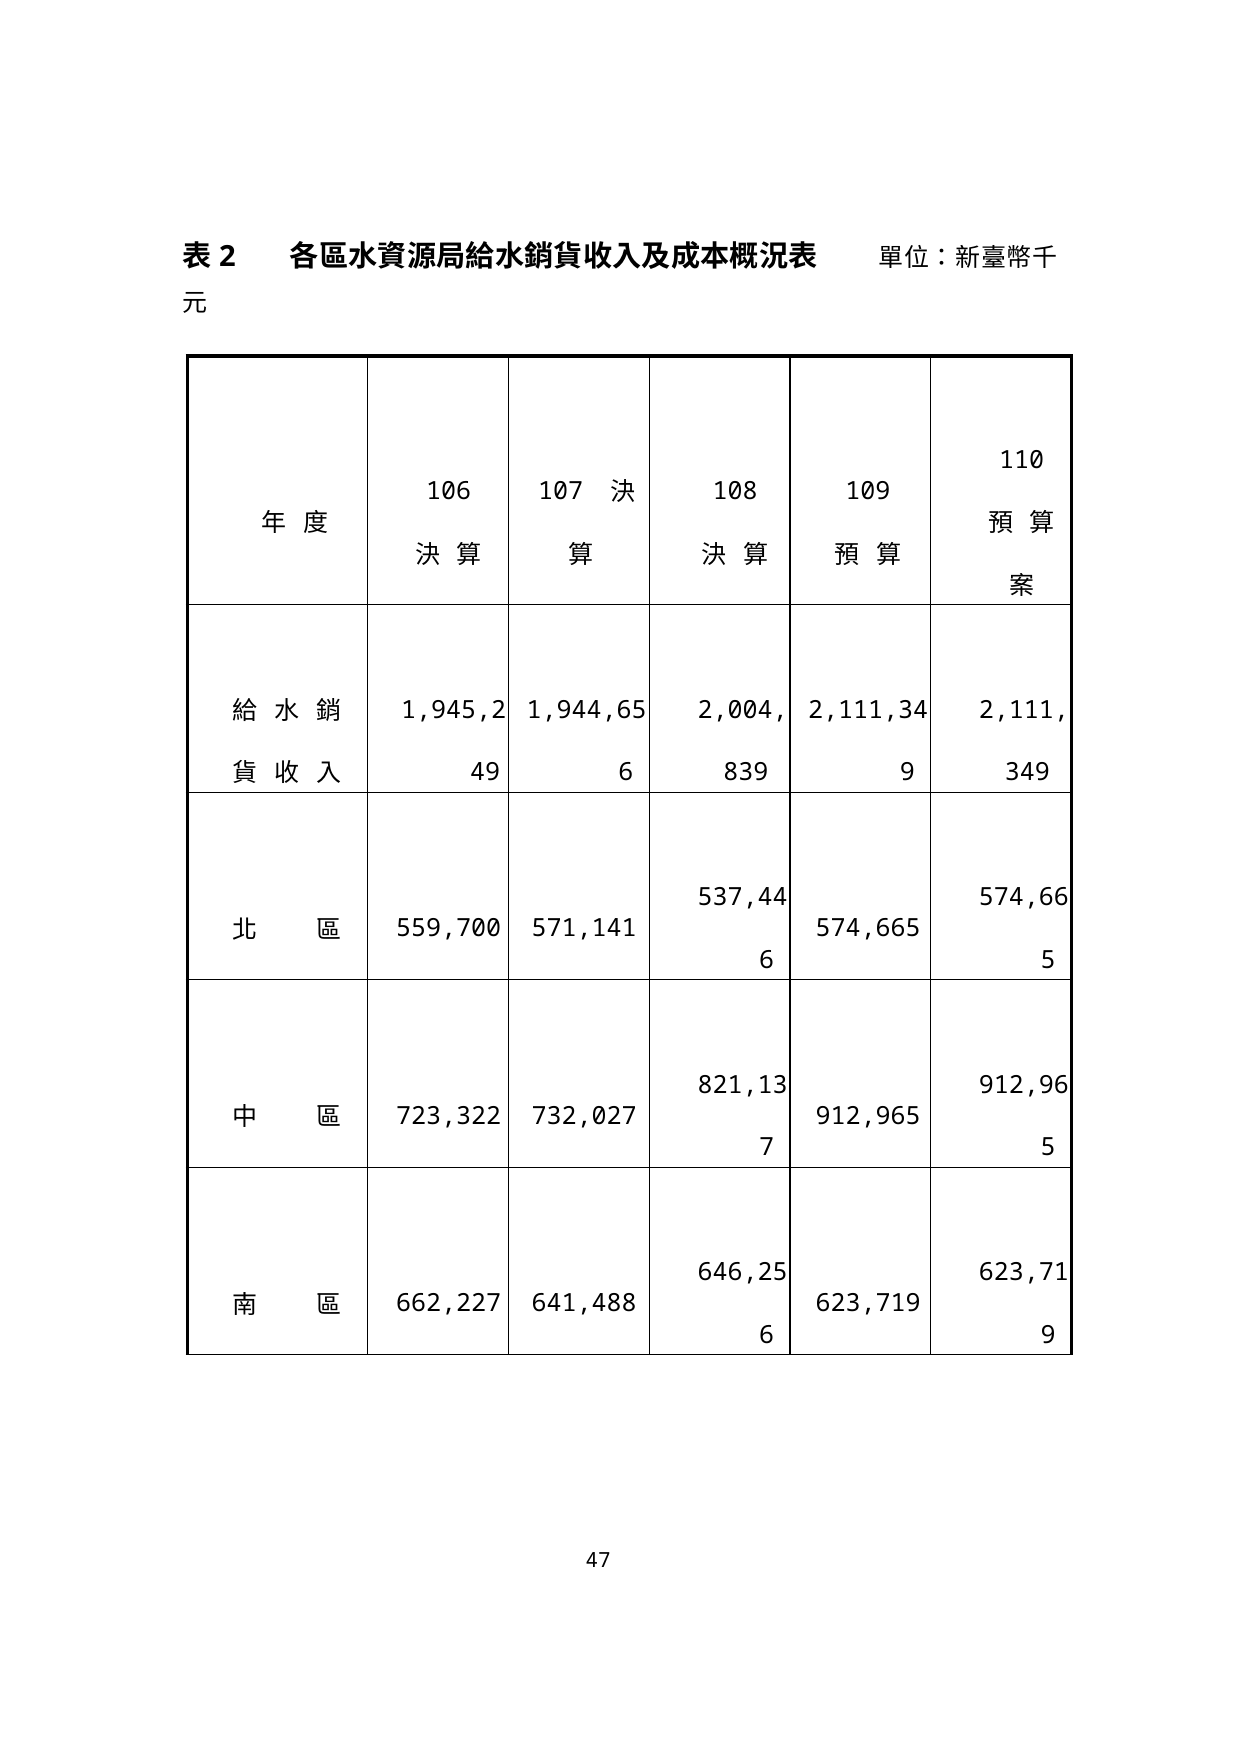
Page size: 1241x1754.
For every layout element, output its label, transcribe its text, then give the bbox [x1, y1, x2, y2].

table_cell 1,944,656 [509, 605, 649, 792]
table_cell 912,965 [931, 980, 1070, 1167]
table_cell 北 區 [189, 793, 367, 979]
table_cell 559,700 [368, 793, 508, 979]
table_cell 623,719 [931, 1168, 1070, 1354]
table_header 110預算案 [931, 358, 1070, 604]
table_cell 571,141 [509, 793, 649, 979]
table_cell 1,945,249 [368, 605, 508, 792]
table_cell 南 區 [189, 1168, 367, 1354]
table_cell 2,004,839 [650, 605, 789, 792]
table_cell 中 區 [189, 980, 367, 1167]
table_cell 723,322 [368, 980, 508, 1167]
table_cell 912,965 [791, 980, 930, 1167]
table_cell 732,027 [509, 980, 649, 1167]
table_header 106決算 [368, 358, 508, 604]
table_cell 641,488 [509, 1168, 649, 1354]
table_cell 2,111,349 [791, 605, 930, 792]
table_cell 646,256 [650, 1168, 789, 1354]
table_header 年度 [189, 358, 367, 604]
table_cell 574,665 [931, 793, 1070, 979]
table_cell 給水銷貨收入 [189, 605, 367, 792]
text 表2 各區水資源局給水銷貨收入及成本概況表 單位：新臺幣千元 [183, 229, 1058, 321]
table_cell 623,719 [791, 1168, 930, 1354]
table_cell 574,665 [791, 793, 930, 979]
table_cell 662,227 [368, 1168, 508, 1354]
table_cell 537,446 [650, 793, 789, 979]
table_header 109預算 [791, 358, 930, 604]
table_cell 821,137 [650, 980, 789, 1167]
table_cell 2,111,349 [931, 605, 1070, 792]
table_header 108決算 [650, 358, 789, 604]
table_header 107決算 [509, 358, 649, 604]
